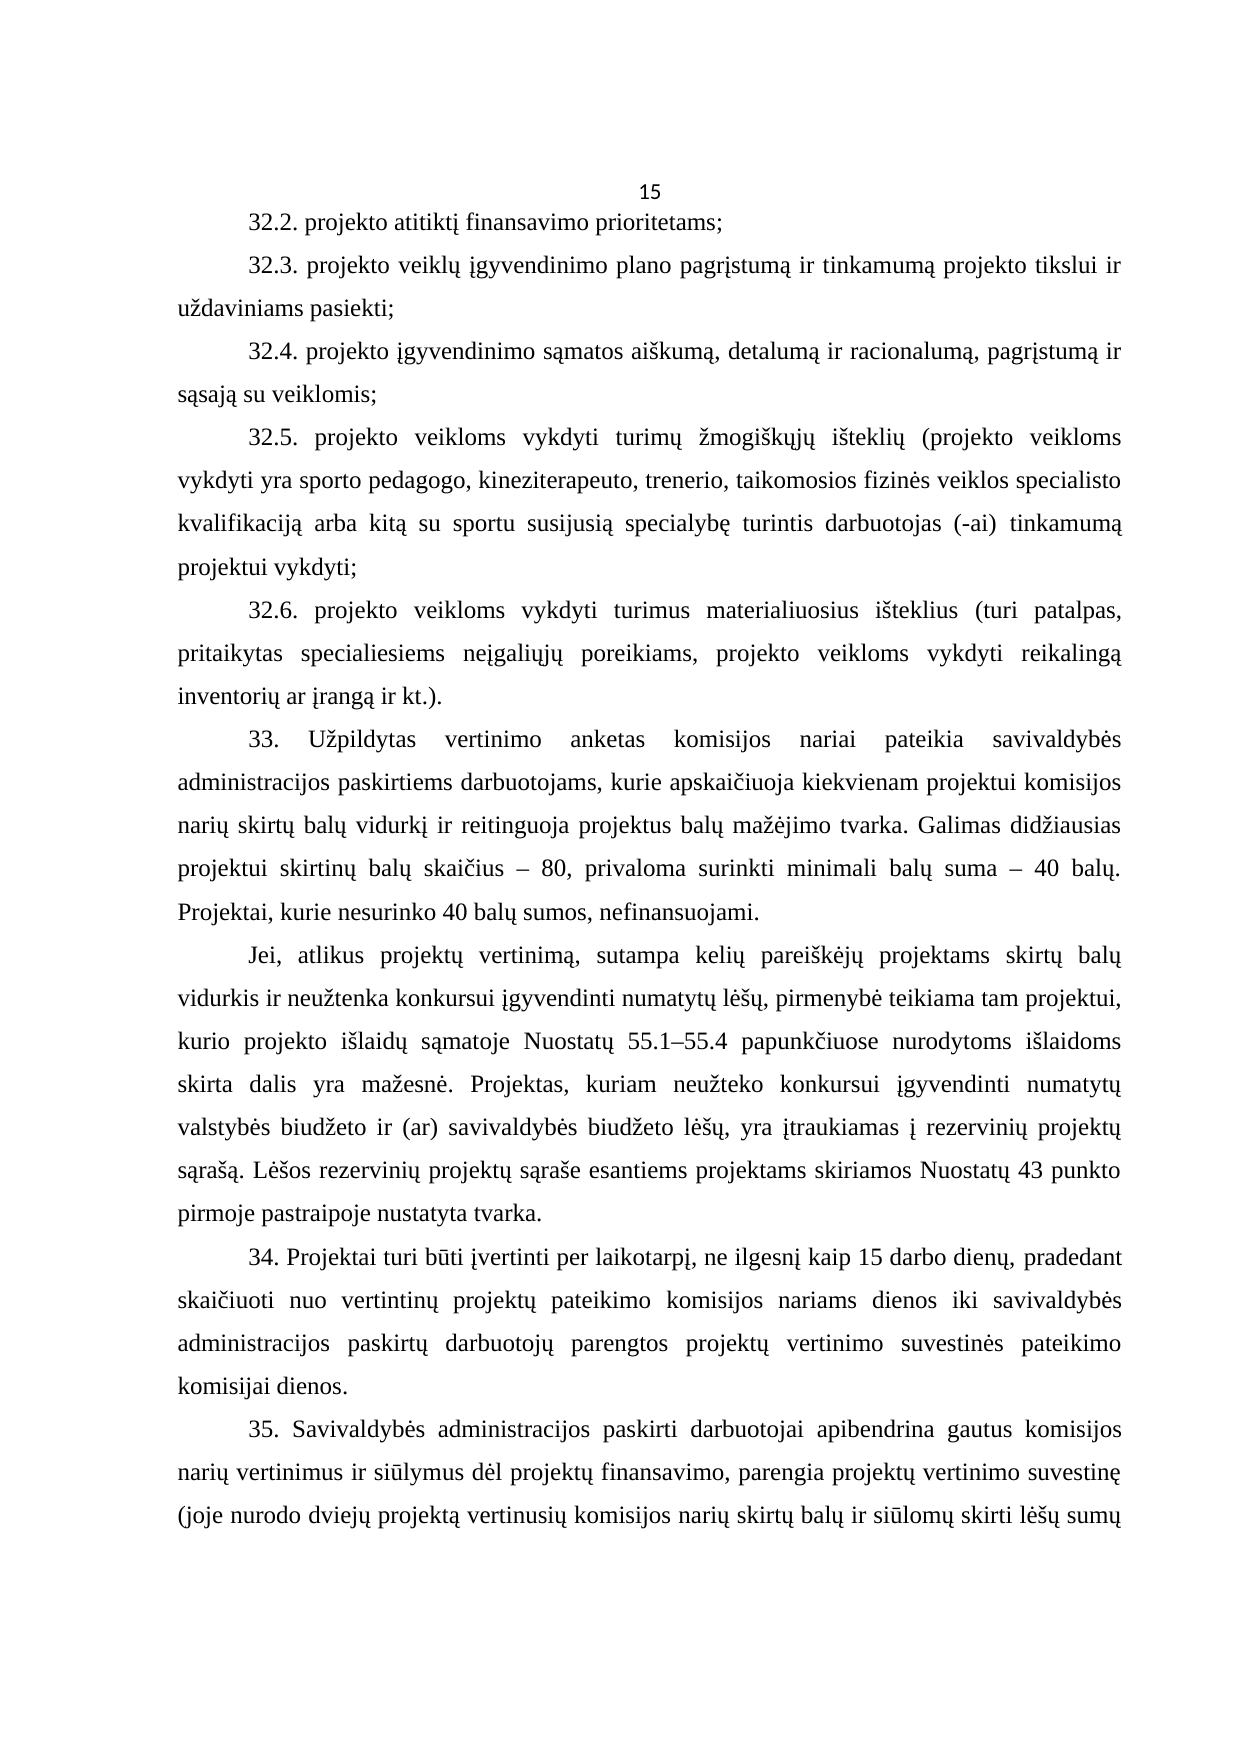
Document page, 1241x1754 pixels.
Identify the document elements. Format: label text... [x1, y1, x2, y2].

text 32.2. projekto atitiktį finansavimo prioritetams; [177, 207, 1122, 235]
text 33. Užpildytas vertinimo anketas komisijos nariai pateikia savivaldybės administracijos paskirtiems darbuotojams, kurie apskaičiuoja kiekvienam projektui komisijos narių skirtų balų vidurkį ir reitinguoja projektus balų mažėjimo tvarka. Galimas didžiausias projektui skirtinų balų skaičius – 80, privaloma surinkti minimali balų suma – 40 balų. Projektai, kurie nesurinko 40 balų sumos, nefinansuojami. [177, 724, 1122, 925]
text 32.6. projekto veikloms vykdyti turimus materialiuosius išteklius (turi patalpas, pritaikytas specialiesiems neįgaliųjų poreikiams, projekto veikloms vykdyti reikalingą inventorių ar įrangą ir kt.). [177, 595, 1122, 710]
text Jei, atlikus projektų vertinimą, sutampa kelių pareiškėjų projektams skirtų balų vidurkis ir neužtenka konkursui įgyvendinti numatytų lėšų, pirmenybė teikiama tam projektui, kurio projekto išlaidų sąmatoje Nuostatų 55.1–55.4 papunkčiuose nurodytoms išlaidoms skirta dalis yra mažesnė. Projektas, kuriam neužteko konkursui įgyvendinti numatytų valstybės biudžeto ir (ar) savivaldybės biudžeto lėšų, yra įtraukiamas į rezervinių projektų sąrašą. Lėšos rezervinių projektų sąraše esantiems projektams skiriamos Nuostatų 43 punkto pirmoje pastraipoje nustatyta tvarka. [177, 940, 1122, 1227]
text 35. Savivaldybės administracijos paskirti darbuotojai apibendrina gautus komisijos narių vertinimus ir siūlymus dėl projektų finansavimo, parengia projektų vertinimo suvestinę (joje nurodo dviejų projektą vertinusių komisijos narių skirtų balų ir siūlomų skirti lėšų sumų [177, 1414, 1122, 1529]
text 32.4. projekto įgyvendinimo sąmatos aiškumą, detalumą ir racionalumą, pagrįstumą ir sąsają su veiklomis; [177, 336, 1122, 408]
text 32.5. projekto veikloms vykdyti turimų žmogiškųjų išteklių (projekto veikloms vykdyti yra sporto pedagogo, kineziterapeuto, trenerio, taikomosios fizinės veiklos specialisto kvalifikaciją arba kitą su sportu susijusią specialybę turintis darbuotojas (-ai) tinkamumą projektui vykdyti; [177, 422, 1122, 580]
text 32.3. projekto veiklų įgyvendinimo plano pagrįstumą ir tinkamumą projekto tikslui ir uždaviniams pasiekti; [177, 250, 1122, 322]
text 34. Projektai turi būti įvertinti per laikotarpį, ne ilgesnį kaip 15 darbo dienų, pradedant skaičiuoti nuo vertintinų projektų pateikimo komisijos nariams dienos iki savivaldybės administracijos paskirtų darbuotojų parengtos projektų vertinimo suvestinės pateikimo komisijai dienos. [177, 1242, 1122, 1400]
